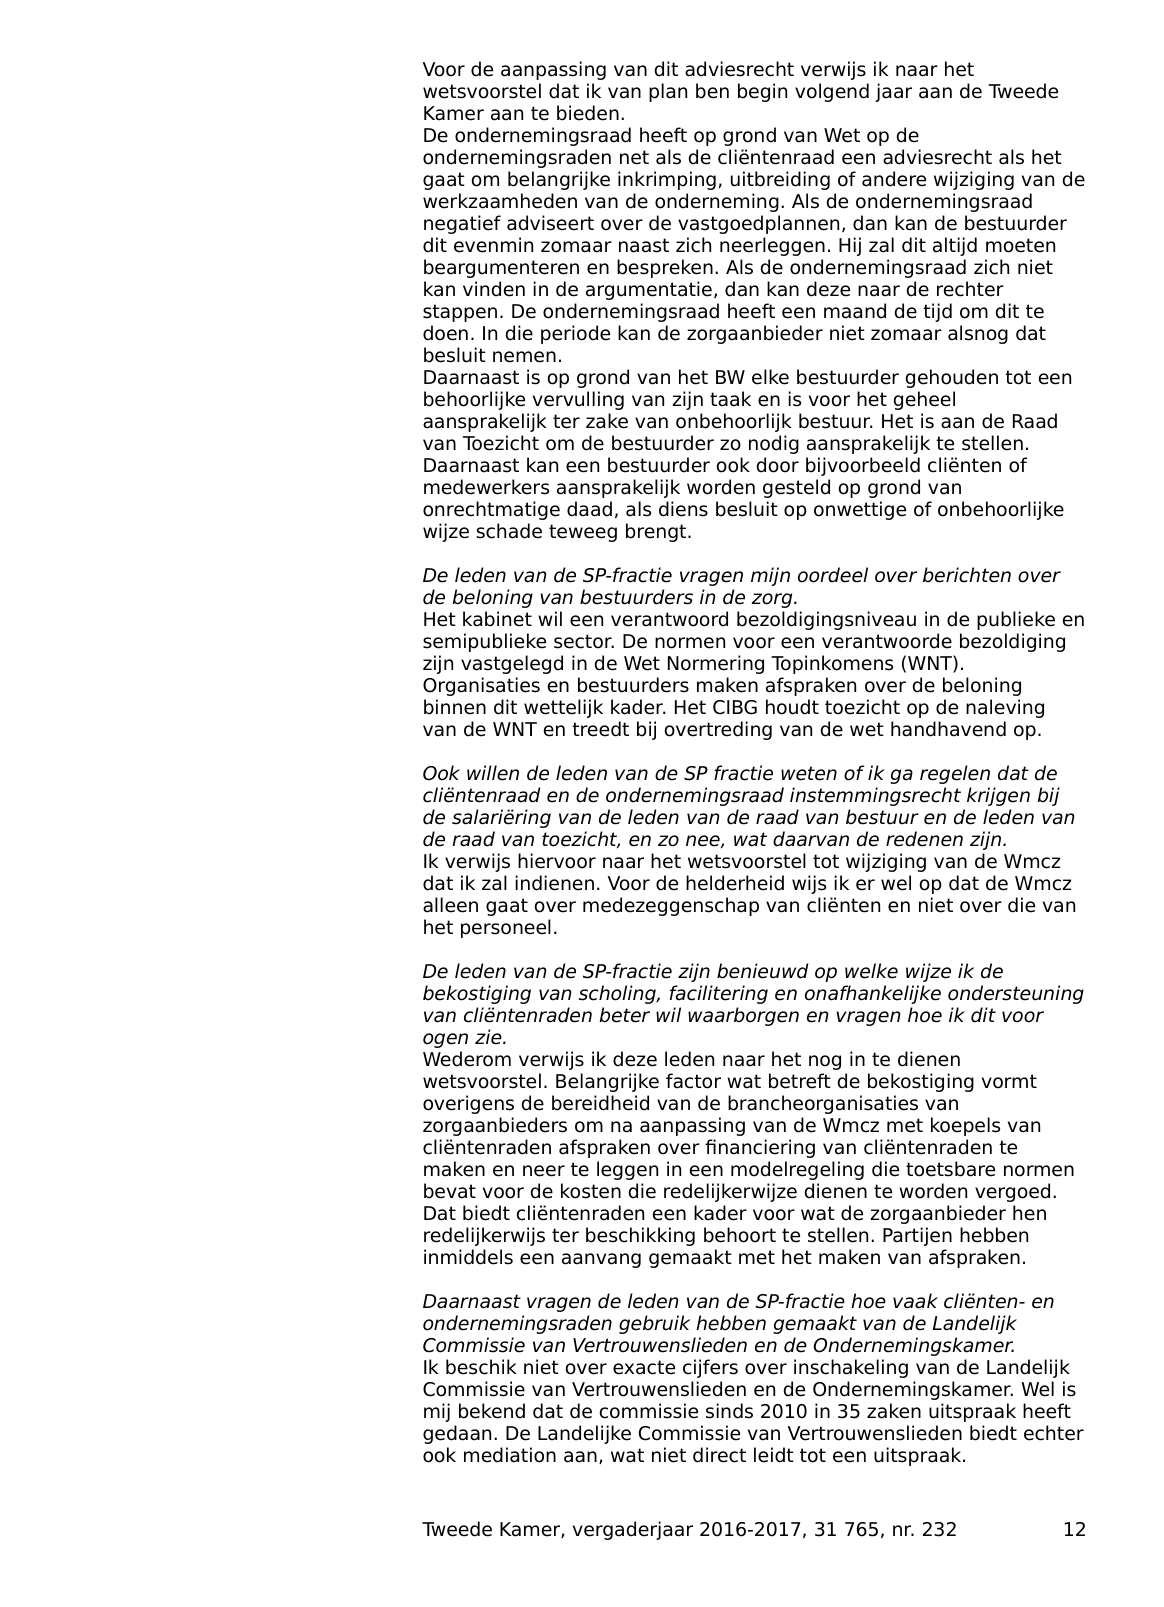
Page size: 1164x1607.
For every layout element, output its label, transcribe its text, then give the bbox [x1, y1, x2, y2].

text Daarnaast vragen de leden van de SP-fractie hoe vaak cliënten- en ondernemingsraden gebruik hebben gemaakt van de Landelijk Commissie van Vertrouwenslieden en de Ondernemingskamer. [422, 1291, 1087, 1357]
text Wederom verwijs ik deze leden naar het nog in te dienen wetsvoorstel. Belangrijke factor wat betreft de bekostiging vormt overigens de bereidheid van de brancheorganisaties van zorgaanbieders om na aanpassing van de Wmcz met koepels van cliëntenraden afspraken over financiering van cliëntenraden te maken en neer te leggen in een modelregeling die toetsbare normen bevat voor de kosten die redelijkerwijze dienen te worden vergoed. Dat biedt cliëntenraden een kader voor wat de zorgaanbieder hen redelijkerwijs ter beschikking behoort te stellen. Partijen hebben inmiddels een aanvang gemaakt met het maken van afspraken. [422, 1049, 1087, 1268]
text De leden van de SP-fractie vragen mijn oordeel over berichten over de beloning van bestuurders in de zorg. [422, 565, 1087, 609]
text Ook willen de leden van de SP fractie weten of ik ga regelen dat de cliëntenraad en de ondernemingsraad instemmingsrecht krijgen bij de salariëring van de leden van de raad van bestuur en de leden van de raad van toezicht, en zo nee, wat daarvan de redenen zijn. [422, 763, 1087, 851]
text De ondernemingsraad heeft op grond van Wet op de ondernemingsraden net als de cliëntenraad een adviesrecht als het gaat om belangrijke inkrimping, uitbreiding of andere wijziging van de werkzaamheden van de onderneming. Als de ondernemingsraad negatief adviseert over de vastgoedplannen, dan kan de bestuurder dit evenmin zomaar naast zich neerleggen. Hij zal dit altijd moeten beargumenteren en bespreken. Als de ondernemingsraad zich niet kan vinden in de argumentatie, dan kan deze naar de rechter stappen. De ondernemingsraad heeft een maand de tijd om dit te doen. In die periode kan de zorgaanbieder niet zomaar alsnog dat besluit nemen. [422, 125, 1087, 367]
text Ik beschik niet over exacte cijfers over inschakeling van de Landelijk Commissie van Vertrouwenslieden en de Ondernemingskamer. Wel is mij bekend dat de commissie sinds 2010 in 35 zaken uitspraak heeft gedaan. De Landelijke Commissie van Vertrouwenslieden biedt echter ook mediation aan, wat niet direct leidt tot een uitspraak. [422, 1357, 1087, 1467]
text Voor de aanpassing van dit adviesrecht verwijs ik naar het wetsvoorstel dat ik van plan ben begin volgend jaar aan de Tweede Kamer aan te bieden. [422, 59, 1087, 125]
text De leden van de SP-fractie zijn benieuwd op welke wijze ik de bekostiging van scholing, facilitering en onafhankelijke ondersteuning van cliëntenraden beter wil waarborgen en vragen hoe ik dit voor ogen zie. [422, 961, 1087, 1049]
text Het kabinet wil een verantwoord bezoldigingsniveau in de publieke en semipublieke sector. De normen voor een verantwoorde bezoldiging zijn vastgelegd in de Wet Normering Topinkomens (WNT). Organisaties en bestuurders maken afspraken over de beloning binnen dit wettelijk kader. Het CIBG houdt toezicht op de naleving van de WNT en treedt bij overtreding van de wet handhavend op. [422, 609, 1087, 741]
text Daarnaast is op grond van het BW elke bestuurder gehouden tot een behoorlijke vervulling van zijn taak en is voor het geheel aansprakelijk ter zake van onbehoorlijk bestuur. Het is aan de Raad van Toezicht om de bestuurder zo nodig aansprakelijk te stellen. Daarnaast kan een bestuurder ook door bijvoorbeeld cliënten of medewerkers aansprakelijk worden gesteld op grond van onrechtmatige daad, als diens besluit op onwettige of onbehoorlijke wijze schade teweeg brengt. [422, 367, 1087, 543]
text Ik verwijs hiervoor naar het wetsvoorstel tot wijziging van de Wmcz dat ik zal indienen. Voor de helderheid wijs ik er wel op dat de Wmcz alleen gaat over medezeggenschap van cliënten en niet over die van het personeel. [422, 851, 1087, 939]
